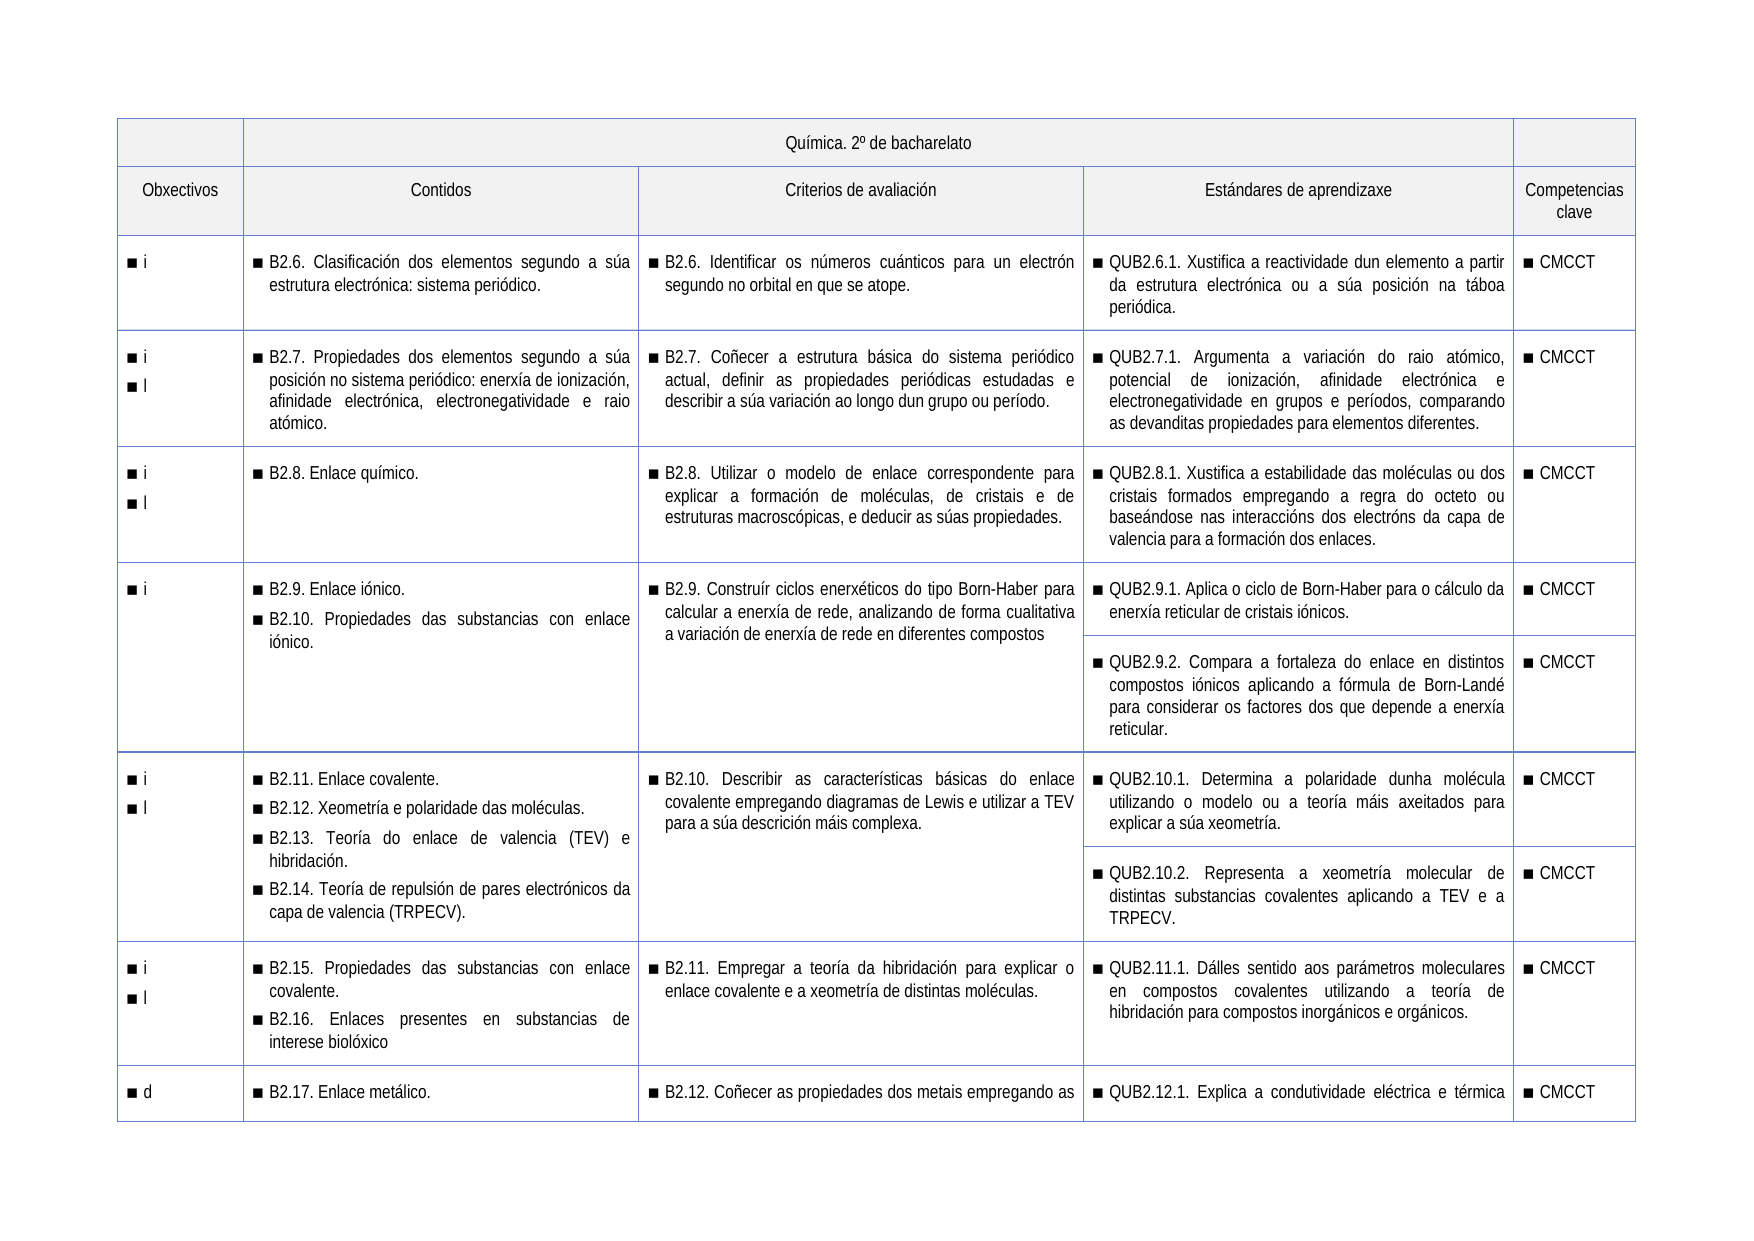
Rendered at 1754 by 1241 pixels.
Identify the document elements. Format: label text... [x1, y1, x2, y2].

table_cell CMCCT [1514, 563, 1635, 635]
table_cell Competencias clave [1514, 167, 1635, 235]
table_cell B2.17. Enlace metálico. B2.18. Propiedades dos metais. Aplicacións de supercondutores e semicondutores. [244, 1066, 638, 1121]
table_cell CMCCT [1514, 847, 1635, 941]
table_cell QUB2.11.1. Dálles sentido aos parámetros moleculares en compostos covalentes utilizando a teoría de hibridación para compostos inorgánicos e orgánicos. [1084, 942, 1513, 1065]
table_cell QUB2.12.1. Explica a condutividade eléctrica e térmica [1084, 1066, 1513, 1121]
table_cell CMCCT [1514, 942, 1635, 1065]
table_cell CMCCT [1514, 447, 1635, 562]
table_cell i [118, 236, 243, 329]
table_cell Criterios de avaliación [639, 167, 1083, 235]
table_cell B2.7. Coñecer a estrutura básica do sistema periódico actual, definir as propiedades periódicas estudadas e describir a súa variación ao longo dun grupo ou período. [639, 331, 1083, 446]
table_header Química. 2º de bacharelato [244, 119, 1513, 166]
table_header [118, 119, 243, 166]
table_cell B2.11. Enlace covalente. B2.12. Xeometría e polaridade das moléculas. B2.13. Teoría do enlace de valencia (TEV) e hibridación. B2.14. Teoría de repulsión de pares electrónicos da capa de valencia (TRPECV). [244, 753, 638, 941]
table_cell B2.10. Describir as características básicas do enlace covalente empregando diagramas de Lewis e utilizar a TEV para a súa descrición máis complexa. [639, 753, 1083, 941]
table_cell i l [118, 447, 243, 562]
table_cell B2.6. Identificar os números cuánticos para un electrón segundo no orbital en que se atope. [639, 236, 1083, 329]
table_cell B2.9. Construír ciclos enerxéticos do tipo Born-Haber para calcular a enerxía de rede, analizando de forma cualitativa a variación de enerxía de rede en diferentes compostos [639, 563, 1083, 751]
table_cell Obxectivos [118, 167, 243, 235]
table_cell B2.6. Clasificación dos elementos segundo a súa estrutura electrónica: sistema periódico. [244, 236, 638, 329]
table_cell B2.11. Empregar a teoría da hibridación para explicar o enlace covalente e a xeometría de distintas moléculas. [639, 942, 1083, 1065]
table_cell B2.7. Propiedades dos elementos segundo a súa posición no sistema periódico: enerxía de ionización, afinidade electrónica, electronegatividade e raio atómico. [244, 331, 638, 446]
table_cell QUB2.10.1. Determina a polaridade dunha molécula utilizando o modelo ou a teoría máis axeitados para explicar a súa xeometría. [1084, 753, 1513, 846]
table_cell QUB2.9.2. Compara a fortaleza do enlace en distintos compostos iónicos aplicando a fórmula de Born-Landé para considerar os factores dos que depende a enerxía reticular. [1084, 636, 1513, 751]
table_cell CMCCT [1514, 236, 1635, 329]
table_cell B2.15. Propiedades das substancias con enlace covalente. B2.16. Enlaces presentes en substancias de interese biolóxico [244, 942, 638, 1065]
table_cell i [118, 563, 243, 751]
table_cell i l [118, 942, 243, 1065]
table_cell QUB2.9.1. Aplica o ciclo de Born-Haber para o cálculo da enerxía reticular de cristais iónicos. [1084, 563, 1513, 635]
table_header [1514, 119, 1635, 166]
table_cell Estándares de aprendizaxe [1084, 167, 1513, 235]
table_cell QUB2.7.1. Argumenta a variación do raio atómico, potencial de ionización, afinidade electrónica e electronegatividade en grupos e períodos, comparando as devanditas propiedades para elementos diferentes. [1084, 331, 1513, 446]
table_cell B2.12. Coñecer as propiedades dos metais empregando as [639, 1066, 1083, 1121]
table_cell d h i l [118, 1066, 243, 1121]
table_cell i l [118, 753, 243, 941]
table_cell CMCCT [1514, 753, 1635, 846]
table_cell B2.8. Utilizar o modelo de enlace correspondente para explicar a formación de moléculas, de cristais e de estruturas macroscópicas, e deducir as súas propiedades. [639, 447, 1083, 562]
table_cell CMCCT [1514, 636, 1635, 751]
table_cell CMCCT [1514, 1066, 1635, 1121]
table_cell QUB2.6.1. Xustifica a reactividade dun elemento a partir da estrutura electrónica ou a súa posición na táboa periódica. [1084, 236, 1513, 329]
table_cell i l [118, 331, 243, 446]
table_cell QUB2.8.1. Xustifica a estabilidade das moléculas ou dos cristais formados empregando a regra do octeto ou baseándose nas interaccións dos electróns da capa de valencia para a formación dos enlaces. [1084, 447, 1513, 562]
table_cell B2.9. Enlace iónico. B2.10. Propiedades das substancias con enlace iónico. [244, 563, 638, 751]
table_cell QUB2.10.2. Representa a xeometría molecular de distintas substancias covalentes aplicando a TEV e a TRPECV. [1084, 847, 1513, 941]
table_cell Contidos [244, 167, 638, 235]
table_cell B2.8. Enlace químico. [244, 447, 638, 562]
table_cell CMCCT [1514, 331, 1635, 446]
